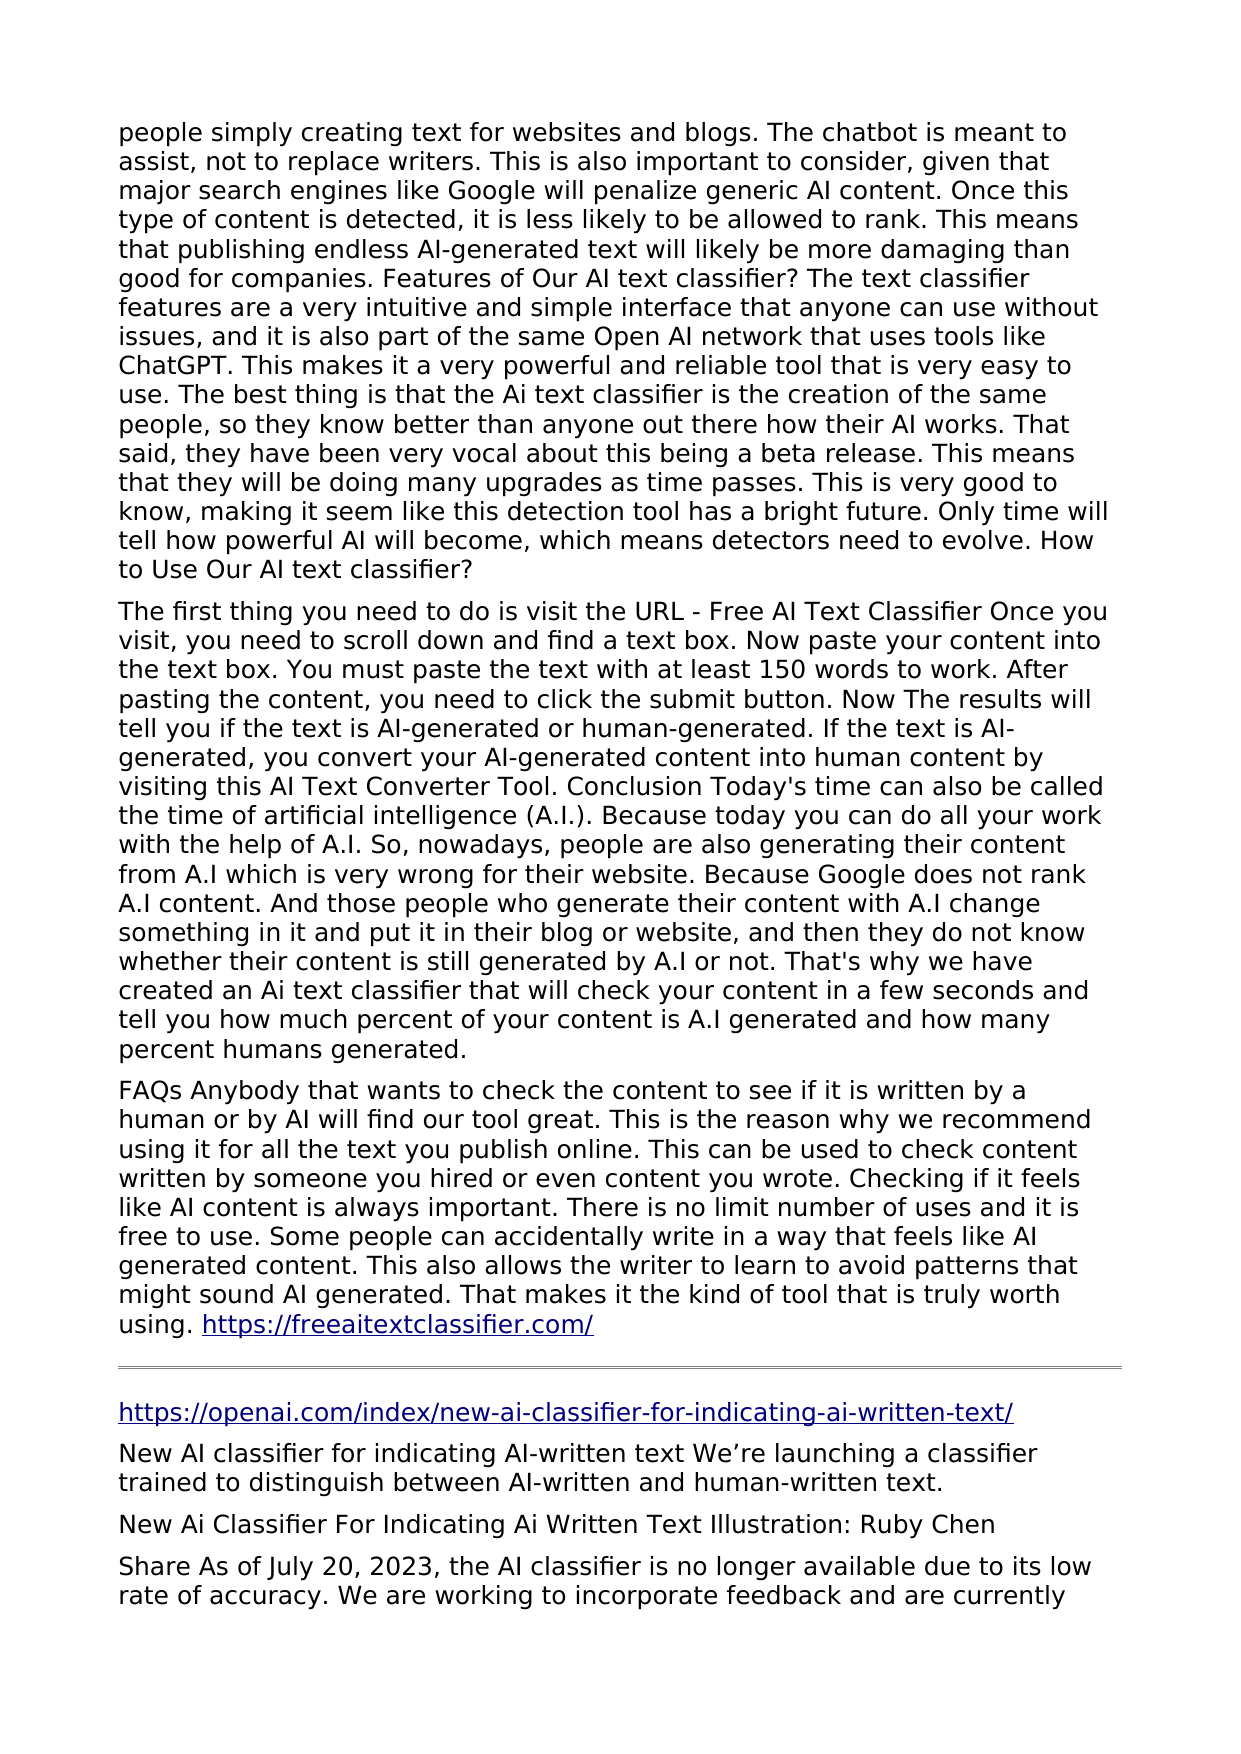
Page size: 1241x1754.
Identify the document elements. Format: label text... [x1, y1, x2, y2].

text The first thing you need to do is visit the URL - Free AI Text Classifier Once you visit, you need to scroll down and find a text box. Now paste your content into the text box. You must paste the text with at least 150 words to work. After pasting the content, you need to click the submit button. Now The results will tell you if the text is AI-generated or human-generated. If the text is AI-generated, you convert your AI-generated content into human content by visiting this AI Text Converter Tool. Conclusion Today's time can also be called the time of artificial intelligence (A.I.). Because today you can do all your work with the help of A.I. So, nowadays, people are also generating their content from A.I which is very wrong for their website. Because Google does not rank A.I content. And those people who generate their content with A.I change something in it and put it in their blog or website, and then they do not know whether their content is still generated by A.I or not. That's why we have created an Ai text classifier that will check your content in a few seconds and tell you how much percent of your content is A.I generated and how many percent humans generated. [118, 597, 1122, 1064]
text FAQs Anybody that wants to check the content to see if it is written by a human or by AI will find our tool great. This is the reason why we recommend using it for all the text you publish online. This can be used to check content written by someone you hired or even content you wrote. Checking if it feels like AI content is always important. There is no limit number of uses and it is free to use. Some people can accidentally write in a way that feels like AI generated content. This also allows the writer to learn to avoid patterns that might sound AI generated. That makes it the kind of tool that is truly worth using. https://freeaitextclassifier.com/ [118, 1076, 1122, 1339]
text people simply creating text for websites and blogs. The chatbot is meant to assist, not to replace writers. This is also important to consider, given that major search engines like Google will penalize generic AI content. Once this type of content is detected, it is less likely to be allowed to rank. This means that publishing endless AI-generated text will likely be more damaging than good for companies. Features of Our AI text classifier? The text classifier features are a very intuitive and simple interface that anyone can use without issues, and it is also part of the same Open AI network that uses tools like ChatGPT. This makes it a very powerful and reliable tool that is very easy to use. The best thing is that the Ai text classifier is the creation of the same people, so they know better than anyone out there how their AI works. That said, they have been very vocal about this being a beta release. This means that they will be doing many upgrades as time passes. This is very good to know, making it seem like this detection tool has a bright future. Only time will tell how powerful AI will become, which means detectors need to evolve. How to Use Our AI text classifier? [118, 118, 1122, 585]
text https://openai.com/index/new-ai-classifier-for-indicating-ai-written-text/ [118, 1398, 1122, 1427]
text New Ai Classifier For Indicating Ai Written Text Illustration: Ruby Chen [118, 1510, 1122, 1539]
text Share As of July 20, 2023, the AI classifier is no longer available due to its low rate of accuracy. We are working to incorporate feedback and are currently [118, 1552, 1122, 1610]
text New AI classifier for indicating AI-written text We’re launching a classifier trained to distinguish between AI-written and human-written text. [118, 1439, 1122, 1498]
